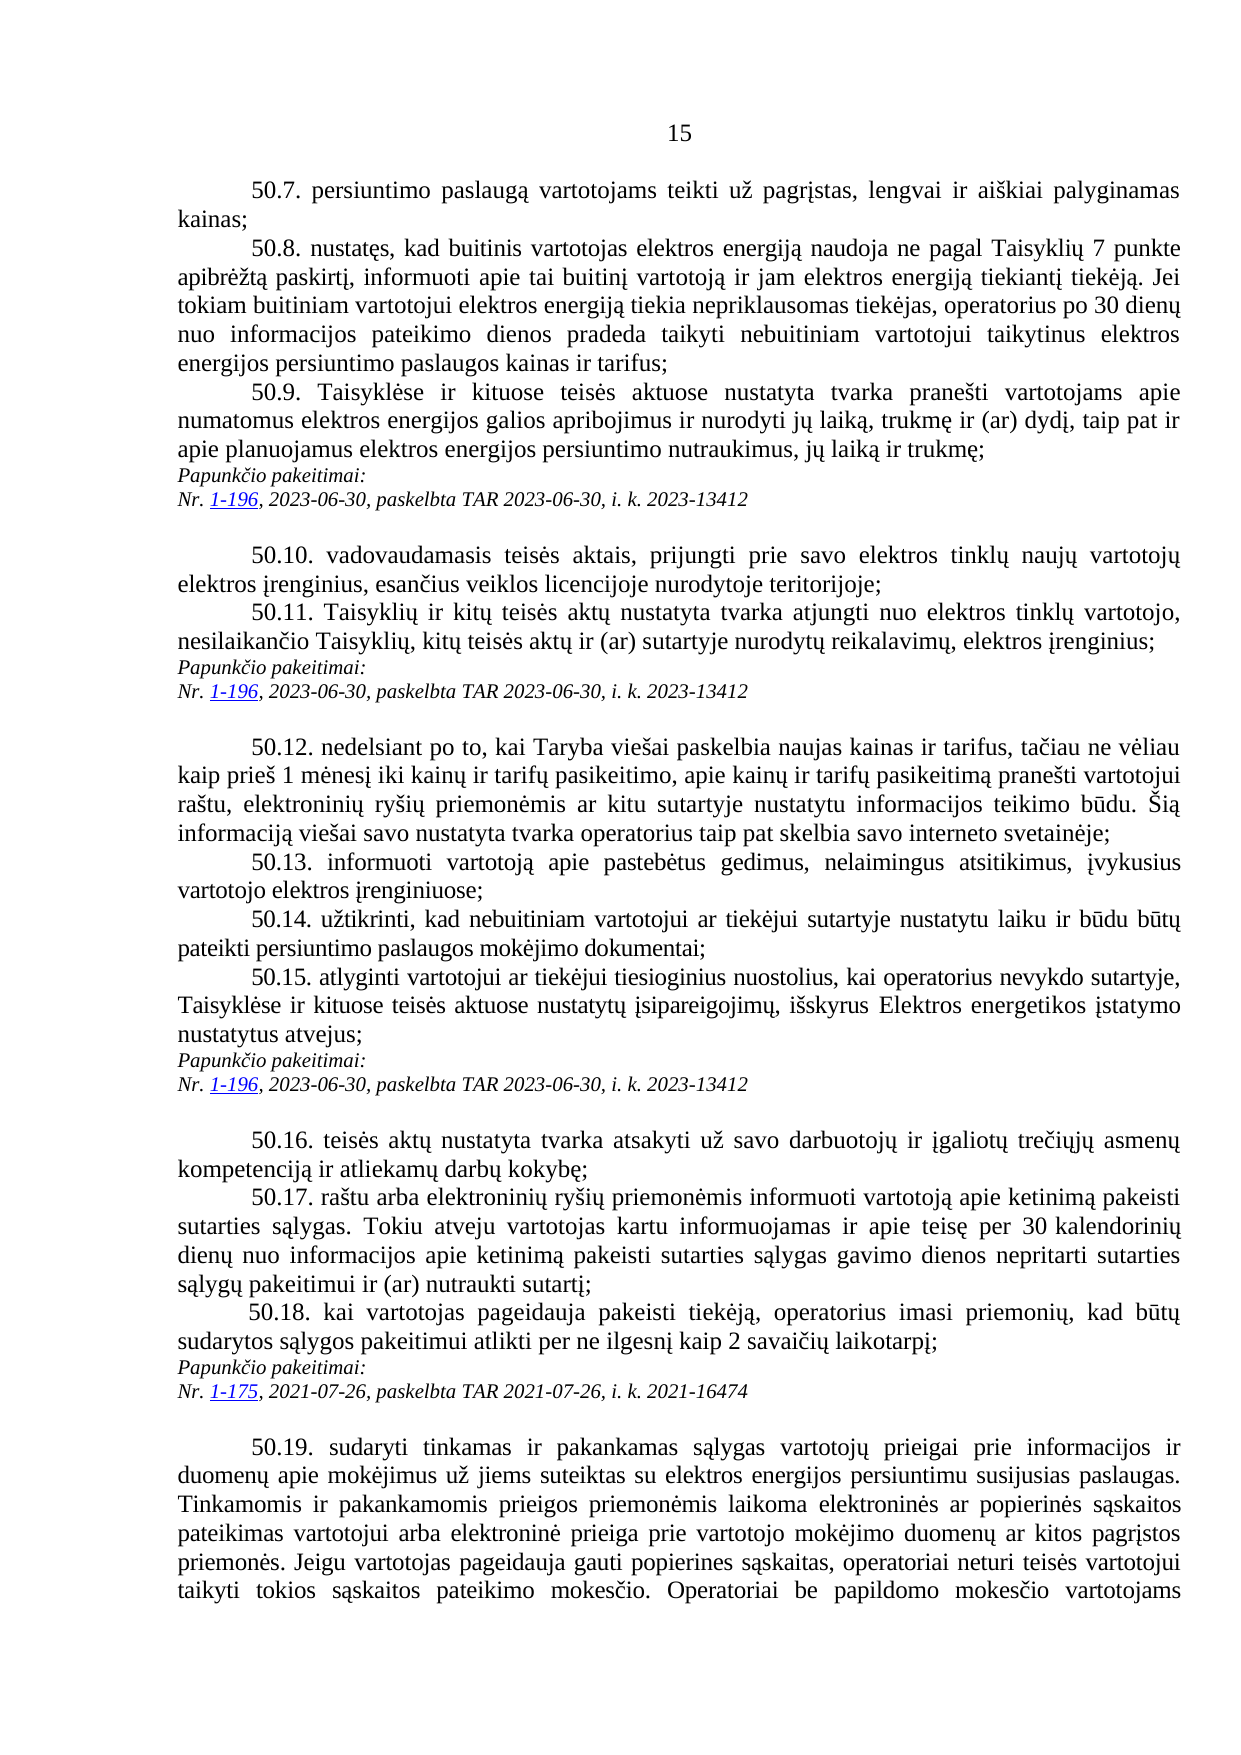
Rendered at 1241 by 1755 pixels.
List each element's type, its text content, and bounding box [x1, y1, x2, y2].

text 50.16. teisės aktų nustatyta tvarka atsakyti už savo darbuotojų ir įgaliotų trečiųjų asmenų kompetenciją ir atliekamų darbų kokybę; [177, 1125, 1181, 1182]
text Papunkčio pakeitimai: [177, 655, 1181, 679]
text 50.14. užtikrinti, kad nebuitiniam vartotojui ar tiekėjui sutartyje nustatytu laiku ir būdu būtų pateikti persiuntimo paslaugos mokėjimo dokumentai; [177, 904, 1181, 962]
text Papunkčio pakeitimai: [177, 463, 1181, 487]
text 50.12. nedelsiant po to, kai Taryba viešai paskelbia naujas kainas ir tarifus, tačiau ne vėliau kaip prieš 1 mėnesį iki kainų ir tarifų pasikeitimo, apie kainų ir tarifų pasikeitimą pranešti vartotojui raštu, elektroninių ryšių priemonėmis ar kitu sutartyje nustatytu informacijos teikimo būdu. Šią informaciją viešai savo nustatyta tvarka operatorius taip pat skelbia savo interneto svetainėje; [177, 732, 1181, 847]
text 50.11. Taisyklių ir kitų teisės aktų nustatyta tvarka atjungti nuo elektros tinklų vartotojo, nesilaikančio Taisyklių, kitų teisės aktų ir (ar) sutartyje nurodytų reikalavimų, elektros įrenginius; [177, 597, 1181, 655]
text 50.19. sudaryti tinkamas ir pakankamas sąlygas vartotojų prieigai prie informacijos ir duomenų apie mokėjimus už jiems suteiktas su elektros energijos persiuntimu susijusias paslaugas. Tinkamomis ir pakankamomis prieigos priemonėmis laikoma elektroninės ar popierinės sąskaitos pateikimas vartotojui arba elektroninė prieiga prie vartotojo mokėjimo duomenų ar kitos pagrįstos priemonės. Jeigu vartotojas pageidauja gauti popierines sąskaitas, operatoriai neturi teisės vartotojui taikyti tokios sąskaitos pateikimo mokesčio. Operatoriai be papildomo mokesčio vartotojams [177, 1432, 1181, 1604]
text Nr. 1-196, 2023-06-30, paskelbta TAR 2023-06-30, i. k. 2023-13412 [177, 487, 1181, 511]
text 50.10. vadovaudamasis teisės aktais, prijungti prie savo elektros tinklų naujų vartotojų elektros įrenginius, esančius veiklos licencijoje nurodytoje teritorijoje; [177, 540, 1181, 597]
text Papunkčio pakeitimai: [177, 1048, 1181, 1072]
text Nr. 1-196, 2023-06-30, paskelbta TAR 2023-06-30, i. k. 2023-13412 [177, 1072, 1181, 1096]
text 50.13. informuoti vartotoją apie pastebėtus gedimus, nelaimingus atsitikimus, įvykusius vartotojo elektros įrenginiuose; [177, 847, 1181, 904]
text Papunkčio pakeitimai: [177, 1355, 1181, 1379]
text Nr. 1-196, 2023-06-30, paskelbta TAR 2023-06-30, i. k. 2023-13412 [177, 679, 1181, 703]
text 50.17. raštu arba elektroninių ryšių priemonėmis informuoti vartotoją apie ketinimą pakeisti sutarties sąlygas. Tokiu atveju vartotojas kartu informuojamas ir apie teisę per 30 kalendorinių dienų nuo informacijos apie ketinimą pakeisti sutarties sąlygas gavimo dienos nepritarti sutarties sąlygų pakeitimui ir (ar) nutraukti sutartį; [177, 1182, 1181, 1297]
text 50.8. nustatęs, kad buitinis vartotojas elektros energiją naudoja ne pagal Taisyklių 7 punkte apibrėžtą paskirtį, informuoti apie tai buitinį vartotoją ir jam elektros energiją tiekiantį tiekėją. Jei tokiam buitiniam vartotojui elektros energiją tiekia nepriklausomas tiekėjas, operatorius po 30 dienų nuo informacijos pateikimo dienos pradeda taikyti nebuitiniam vartotojui taikytinus elektros energijos persiuntimo paslaugos kainas ir tarifus; [177, 233, 1181, 377]
text 50.9. Taisyklėse ir kituose teisės aktuose nustatyta tvarka pranešti vartotojams apie numatomus elektros energijos galios apribojimus ir nurodyti jų laiką, trukmę ir (ar) dydį, taip pat ir apie planuojamus elektros energijos persiuntimo nutraukimus, jų laiką ir trukmę; [177, 377, 1181, 463]
text 50.15. atlyginti vartotojui ar tiekėjui tiesioginius nuostolius, kai operatorius nevykdo sutartyje, Taisyklėse ir kituose teisės aktuose nustatytų įsipareigojimų, išskyrus Elektros energetikos įstatymo nustatytus atvejus; [177, 962, 1181, 1048]
text Nr. 1-175, 2021-07-26, paskelbta TAR 2021-07-26, i. k. 2021-16474 [177, 1379, 1181, 1403]
text 50.7. persiuntimo paslaugą vartotojams teikti už pagrįstas, lengvai ir aiškiai palyginamas kainas; [177, 176, 1181, 233]
text 50.18. kai vartotojas pageidauja pakeisti tiekėją, operatorius imasi priemonių, kad būtų sudarytos sąlygos pakeitimui atlikti per ne ilgesnį kaip 2 savaičių laikotarpį; [177, 1297, 1181, 1355]
